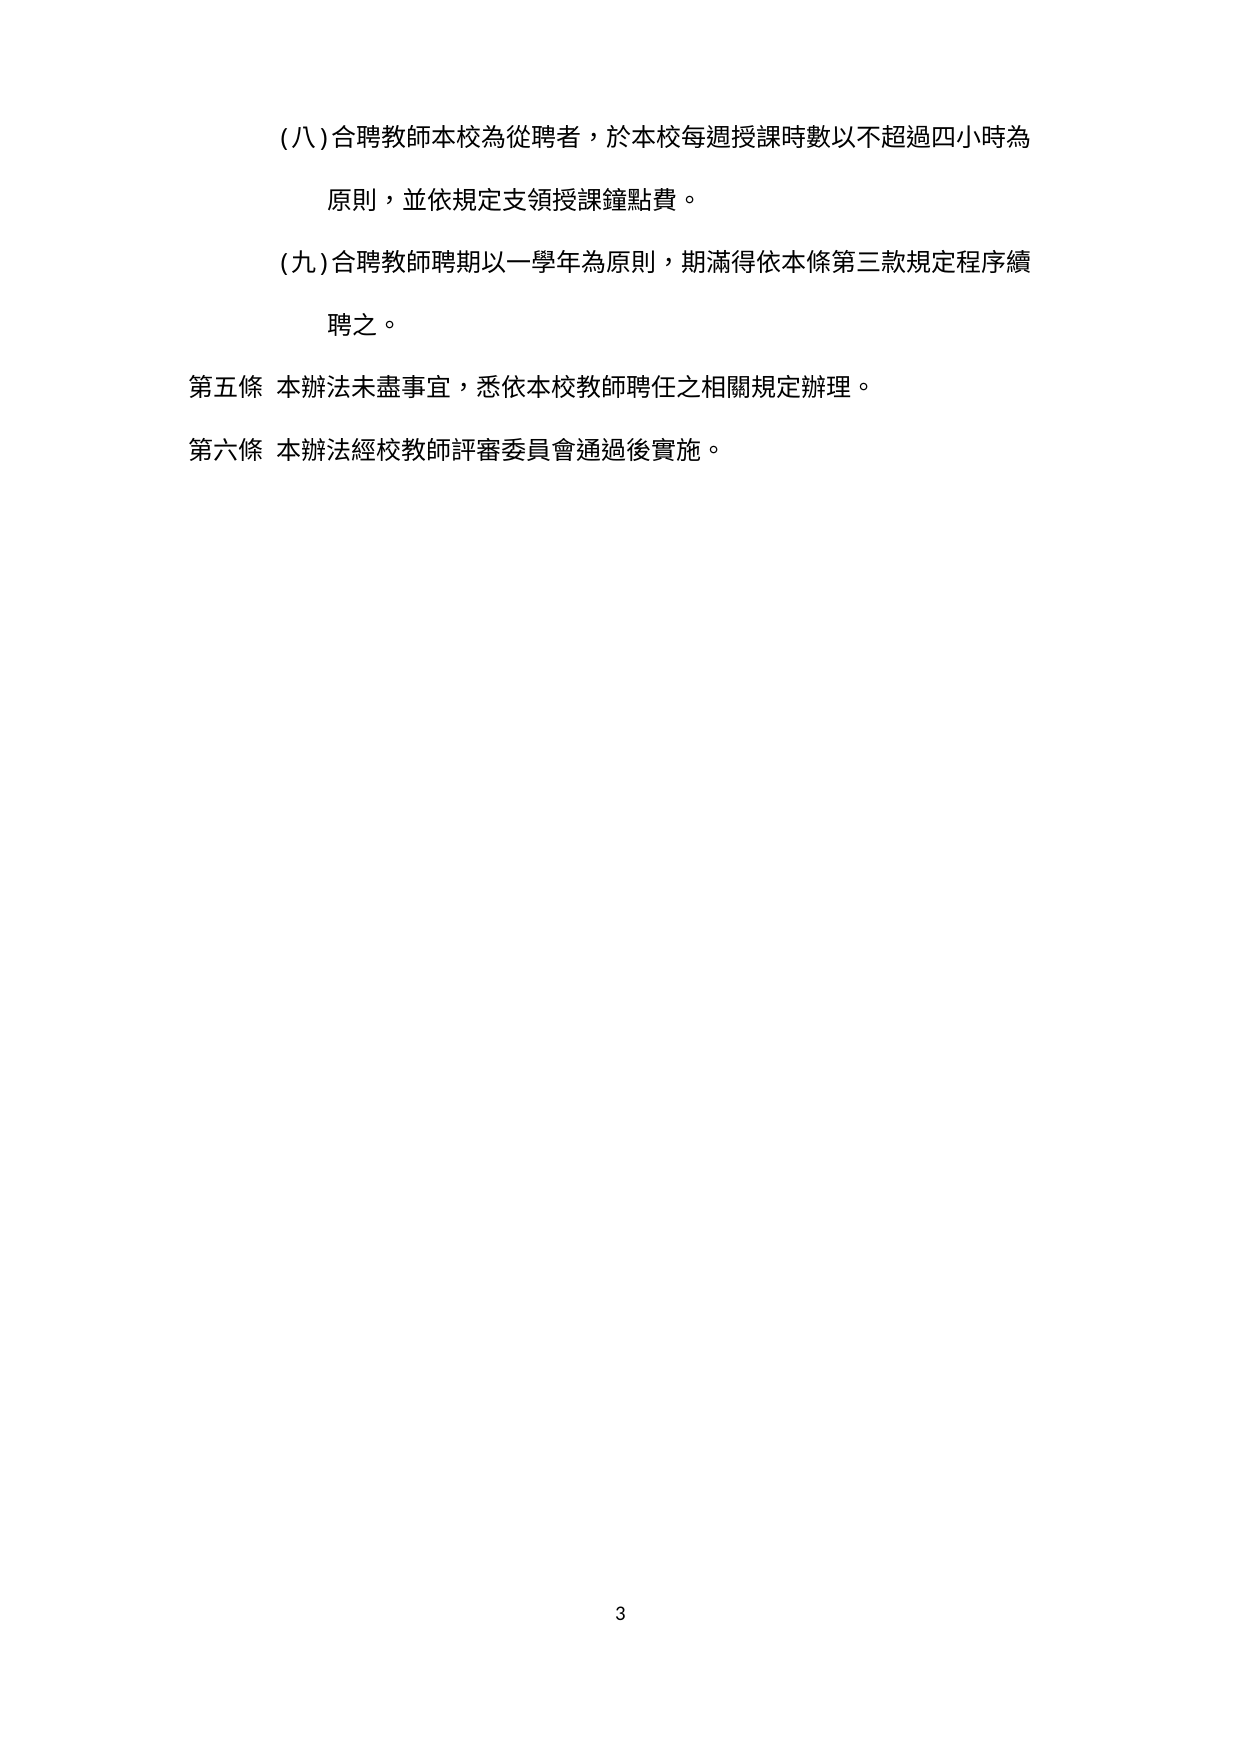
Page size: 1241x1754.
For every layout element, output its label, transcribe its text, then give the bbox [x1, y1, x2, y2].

text 第五條 本辦法未盡事宜，悉依本校教師聘任之相關規定辦理。 [188, 344, 1053, 407]
text (九)合聘教師聘期以一學年為原則，期滿得依本條第三款規定程序續聘之。 [276, 219, 1053, 344]
text (八)合聘教師本校為從聘者，於本校每週授課時數以不超過四小時為原則，並依規定支領授課鐘點費。 [276, 94, 1053, 219]
text 第六條 本辦法經校教師評審委員會通過後實施。 [188, 407, 1053, 469]
